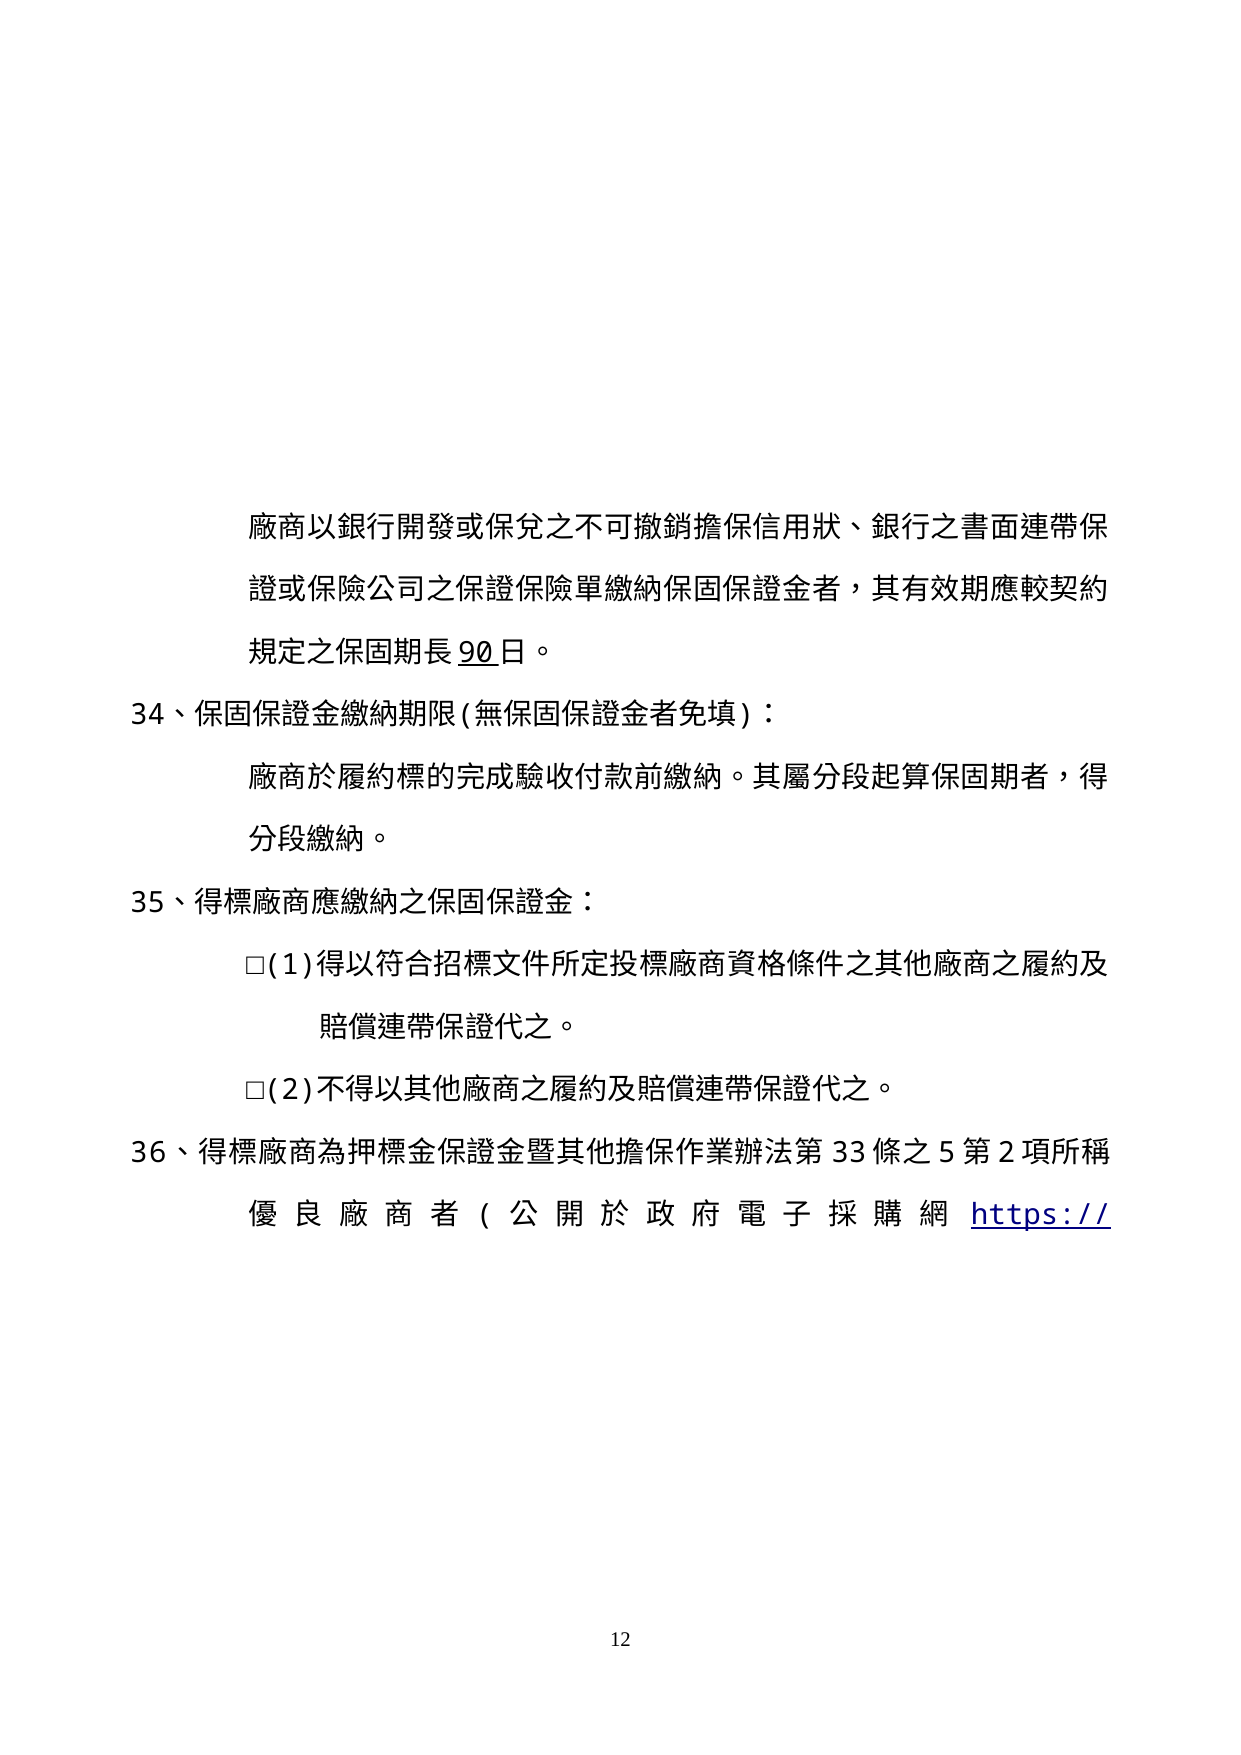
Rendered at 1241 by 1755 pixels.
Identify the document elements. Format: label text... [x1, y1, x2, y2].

text □(2)不得以其他廠商之履約及賠償連帶保證代之。 [246, 1045, 1110, 1108]
text □(1)得以符合招標文件所定投標廠商資格條件之其他廠商之履約及賠償連帶保證代之。 [246, 920, 1110, 1045]
list 保固保證金繳納期限(無保固保證金者免填)： [130, 670, 1110, 733]
list 得標廠商應繳納之保固保證金： [130, 858, 1110, 920]
text 廠商於履約標的完成驗收付款前繳納。其屬分段起算保固期者，得分段繳納。 [248, 733, 1110, 858]
list 得標廠商為押標金保證金暨其他擔保作業辦法第33條之5第2項所稱優良廠商者(公開於政府電子採購網https:// [130, 1108, 1110, 1233]
text 廠商以銀行開發或保兌之不可撤銷擔保信用狀、銀行之書面連帶保證或保險公司之保證保險單繳納保固保證金者，其有效期應較契約規定之保固期長90日。 [248, 483, 1110, 670]
